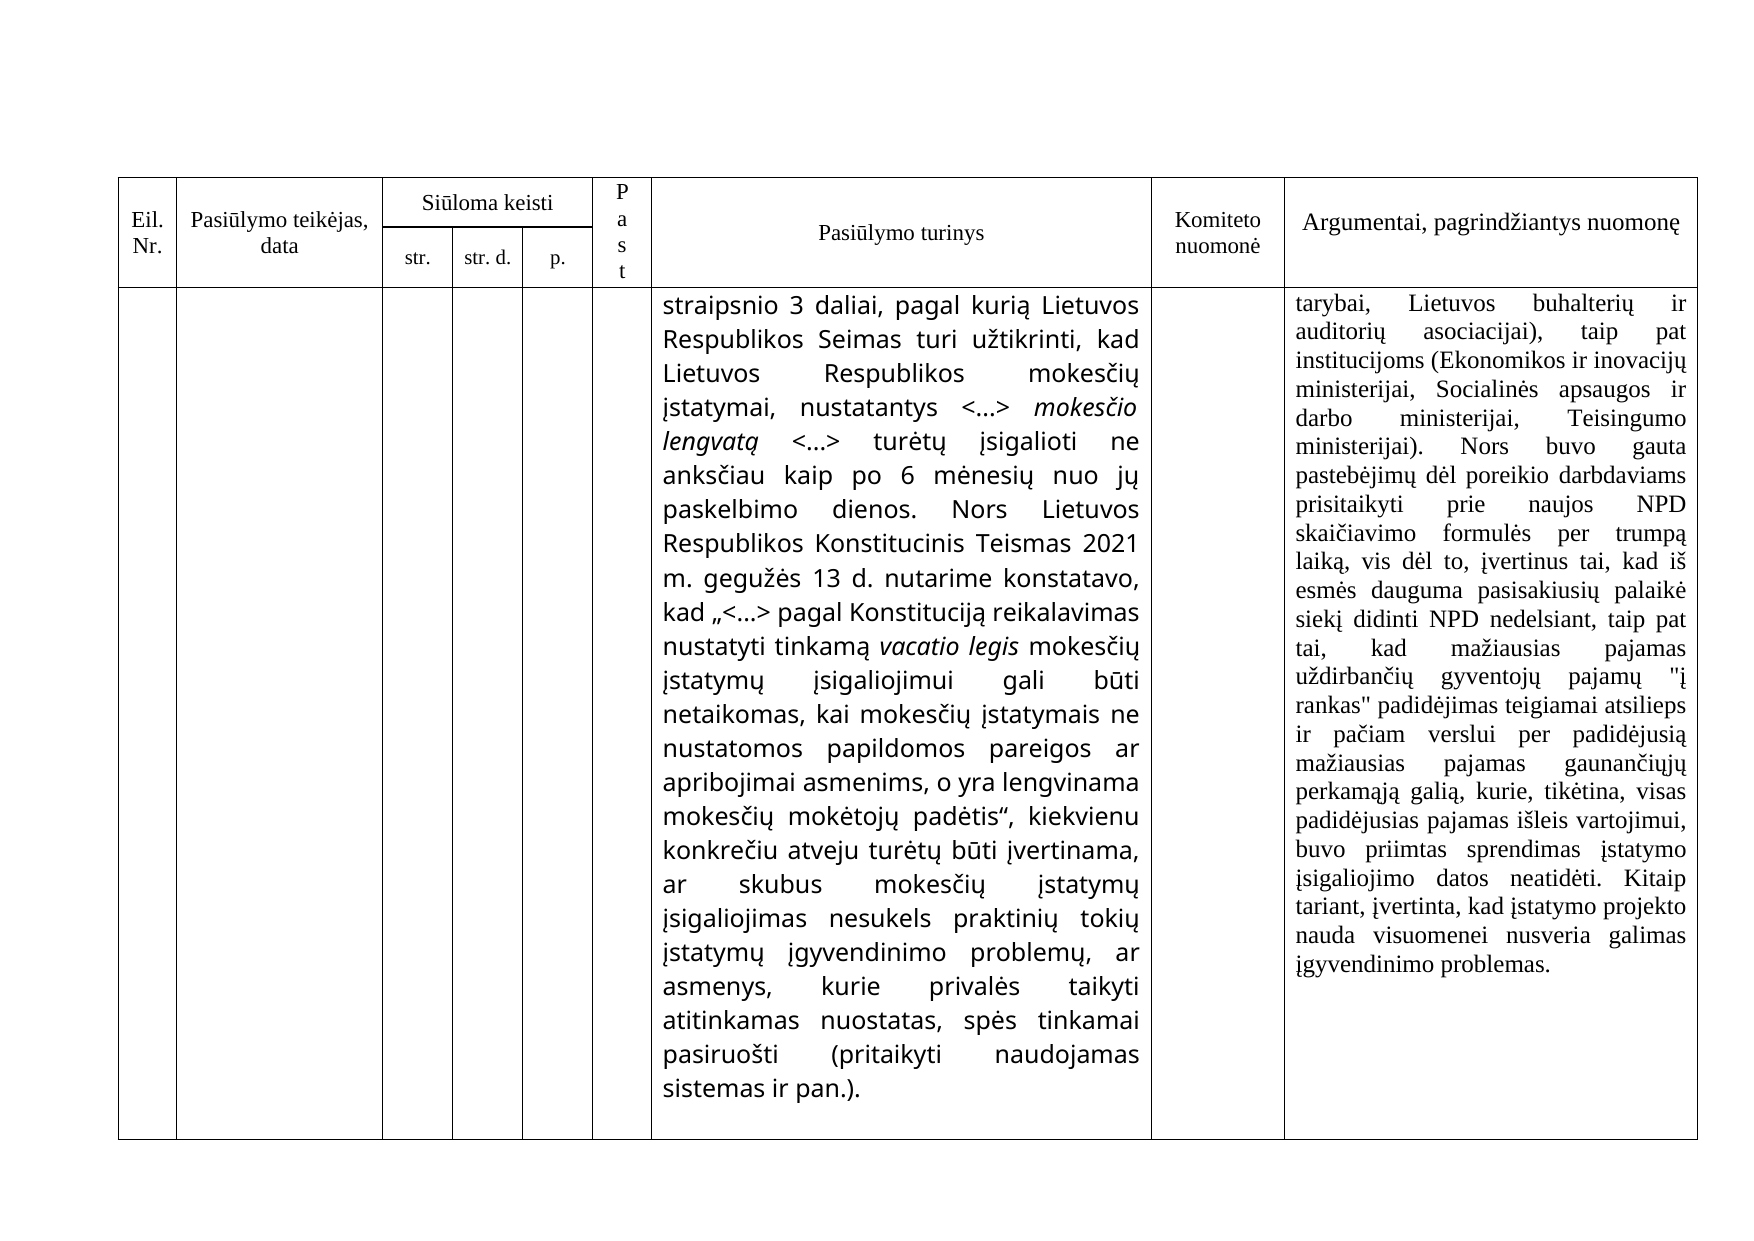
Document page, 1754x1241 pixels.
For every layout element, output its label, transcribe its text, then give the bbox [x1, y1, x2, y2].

table_cell p. [523, 228, 592, 287]
table_cell str. d. [453, 228, 522, 287]
table_cell [523, 288, 592, 1139]
table_header Pasiūlymo turinys [652, 178, 1151, 287]
table_header Pasiūlymo teikėjas, data [177, 178, 382, 287]
table_cell [119, 288, 176, 1139]
table_header Argumentai, pagrindžiantys nuomonę [1285, 178, 1697, 287]
table_cell [177, 288, 382, 1139]
table_cell tarybai, Lietuvos buhalterių ir auditorių asociacijai), taip pat institucijoms (Ekonomikos ir inovacijų ministerijai, Socialinės apsaugos ir darbo ministerijai, Teisingumo ministerijai). Nors buvo gauta pastebėjimų dėl poreikio darbdaviams prisitaikyti prie naujos NPD skaičiavimo formulės per trumpą laiką, vis dėl to, įvertinus tai, kad iš esmės dauguma pasisakiusių palaikė siekį didinti NPD nedelsiant, taip pat tai, kad mažiausias pajamas uždirbančių gyventojų pajamų "į rankas" padidėjimas teigiamai atsilieps ir pačiam verslui per padidėjusią mažiausias pajamas gaunančiųjų perkamąją galią, kurie, tikėtina, visas padidėjusias pajamas išleis vartojimui, buvo priimtas sprendimas įstatymo įsigaliojimo datos neatidėti. Kitaip tariant, įvertinta, kad įstatymo projekto nauda visuomenei nusveria galimas įgyvendinimo problemas. [1285, 288, 1697, 1139]
table_cell [383, 288, 452, 1139]
table_header Pastabos [593, 178, 651, 287]
table_header Eil. Nr. [119, 178, 176, 287]
table_cell straipsnio 3 daliai, pagal kurią Lietuvos Respublikos Seimas turi užtikrinti, kad Lietuvos Respublikos mokesčių įstatymai, nustatantys <...> mokesčio lengvatą <...> turėtų įsigalioti ne anksčiau kaip po 6 mėnesių nuo jų paskelbimo dienos. Nors Lietuvos Respublikos Konstitucinis Teismas 2021 m. gegužės 13 d. nutarime konstatavo, kad „<...> pagal Konstituciją reikalavimas nustatyti tinkamą vacatio legis mokesčių įstatymų įsigaliojimui gali būti netaikomas, kai mokesčių įstatymais ne nustatomos papildomos pareigos ar apribojimai asmenims, o yra lengvinama mokesčių mokėtojų padėtis“, kiekvienu konkrečiu atveju turėtų būti įvertinama, ar skubus mokesčių įstatymų įsigaliojimas nesukels praktinių tokių įstatymų įgyvendinimo problemų, ar asmenys, kurie privalės taikyti atitinkamas nuostatas, spės tinkamai pasiruošti (pritaikyti naudojamas sistemas ir pan.). [652, 288, 1151, 1139]
table_cell [593, 288, 651, 1139]
table_cell str. [383, 228, 452, 287]
table_cell [453, 288, 522, 1139]
table_header Komiteto nuomonė [1152, 178, 1284, 287]
table_header Siūloma keisti [383, 178, 592, 226]
table_cell [1152, 288, 1284, 1139]
